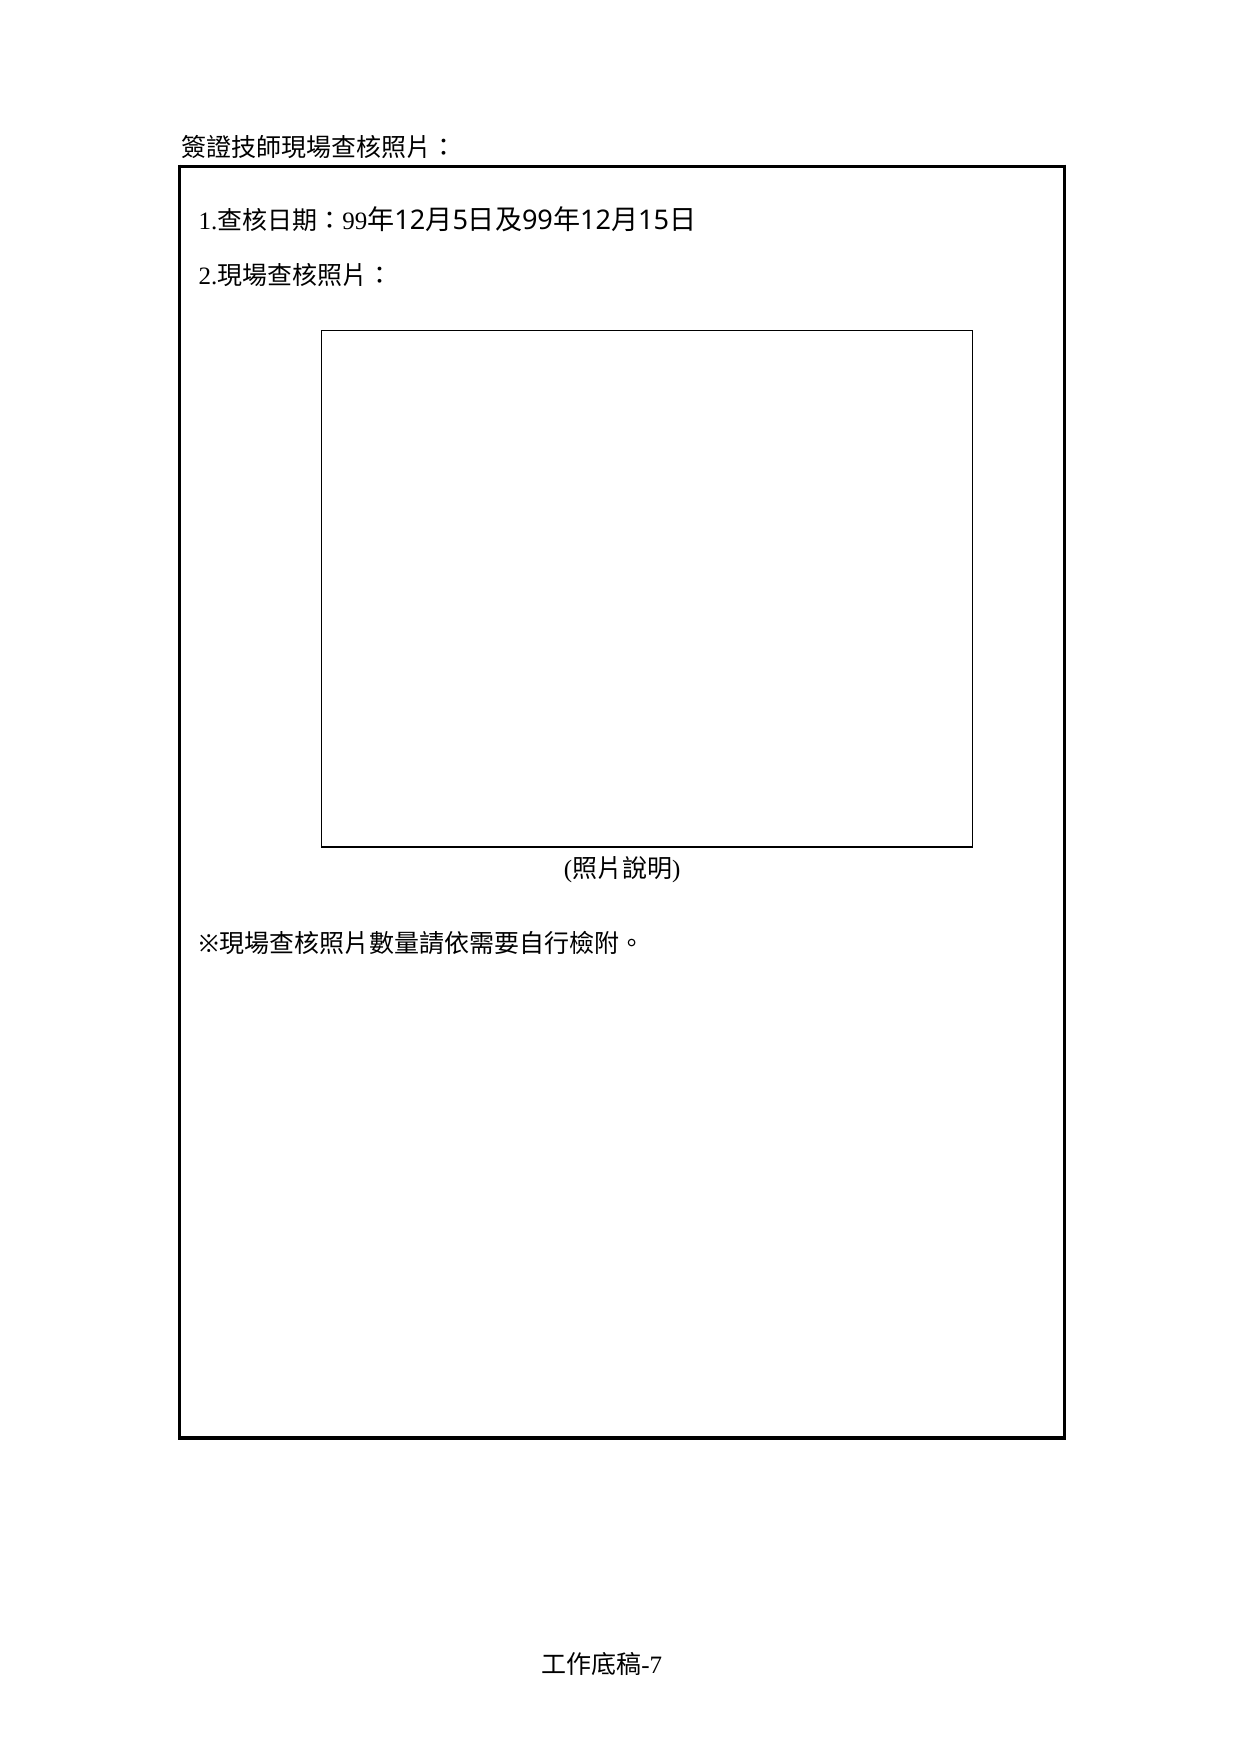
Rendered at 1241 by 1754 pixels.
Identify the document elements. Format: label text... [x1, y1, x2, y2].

table_header 1.查核日期：99年12月5日及99年12月15日 [181, 168, 1063, 255]
text 簽證技師現場查核照片： [181, 127, 1115, 164]
table_cell [181, 1390, 1063, 1436]
table_header [322, 331, 972, 846]
table_cell 2.現場查核照片： (照片說明) ※現場查核照片數量請依需要自行檢附。 [181, 255, 1063, 1390]
